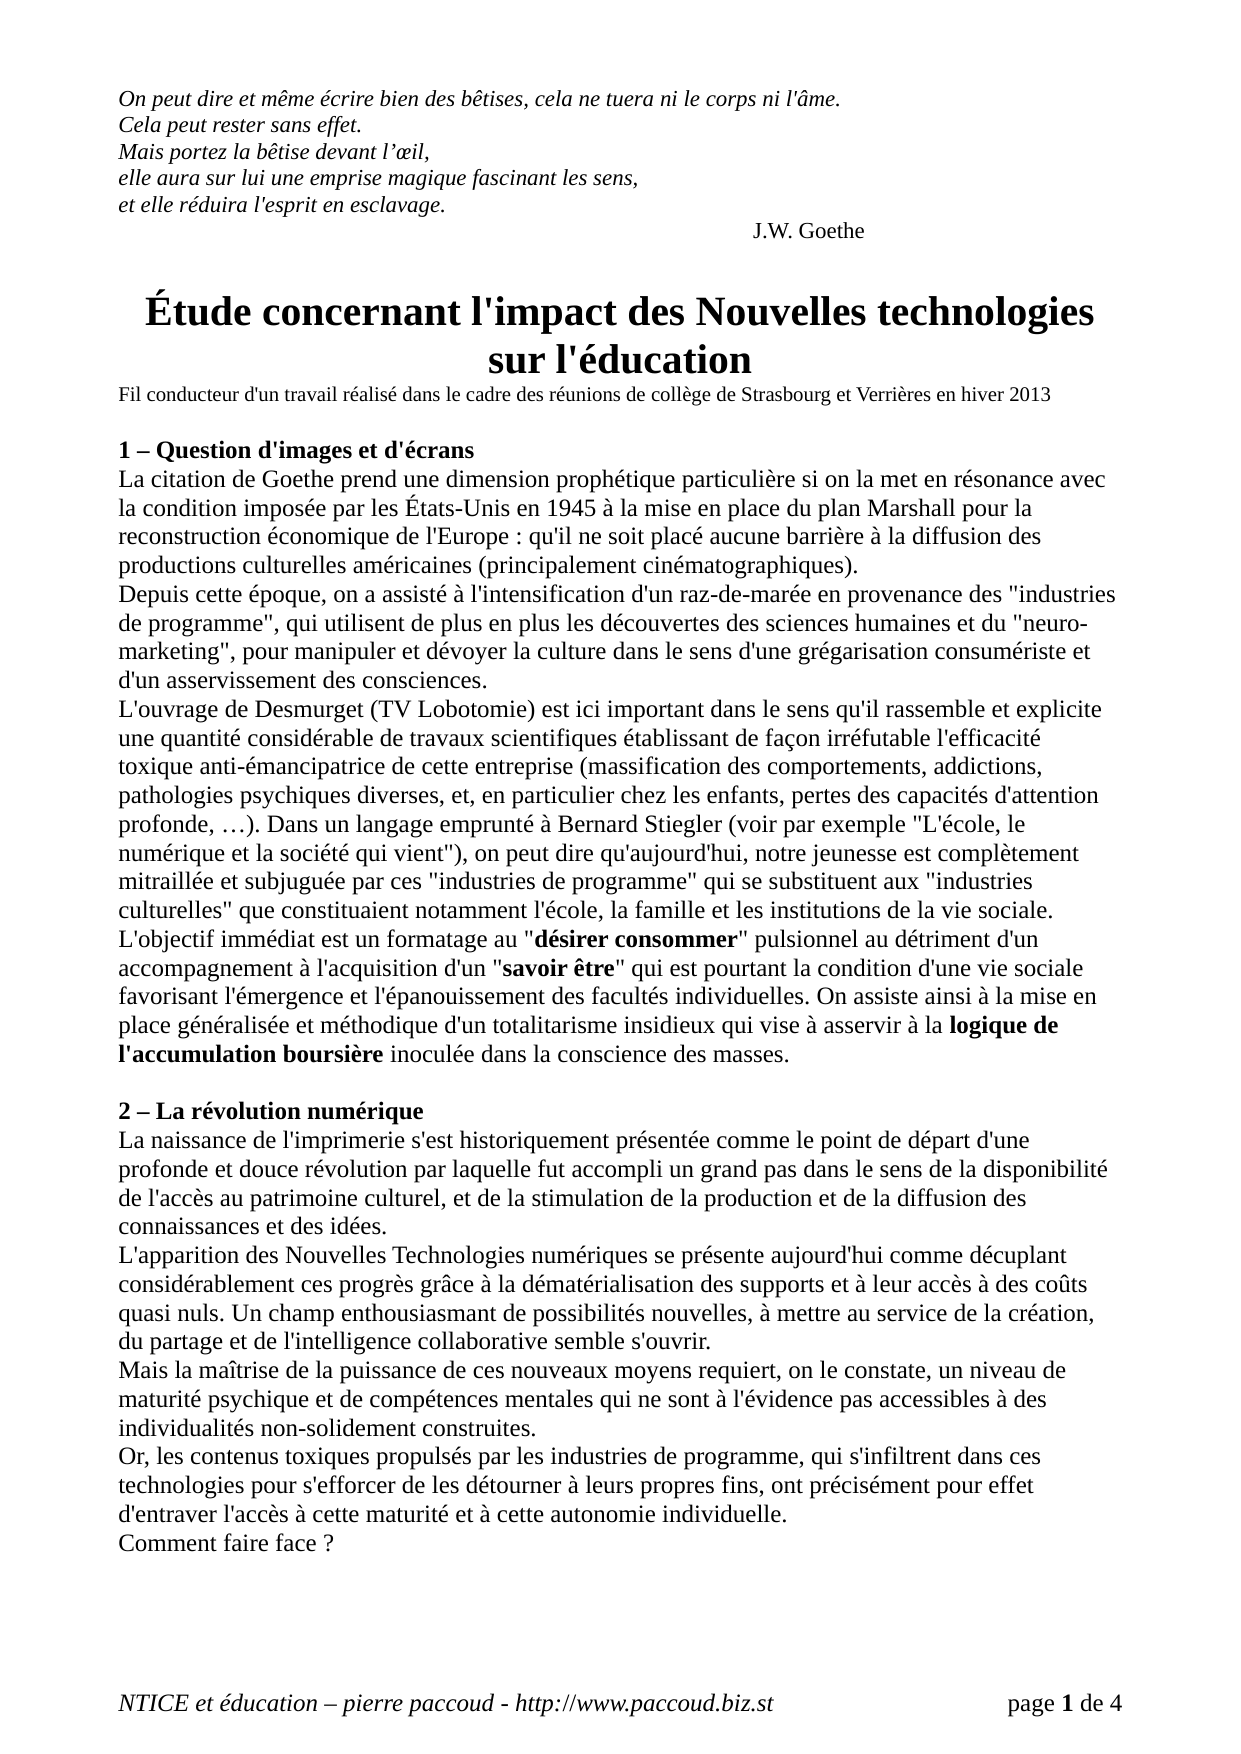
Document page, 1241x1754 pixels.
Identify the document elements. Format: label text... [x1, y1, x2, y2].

text J.W. Goethe [118, 217, 1122, 286]
text 1 – Question d'images et d'écrans [118, 435, 1122, 464]
text Mais la maîtrise de la puissance de ces nouveaux moyens requiert, on le constate, un niveau de maturité psychique et de compétences mentales qui ne sont à l'évidence pas accessibles à des individualités non-solidement construites. [118, 1355, 1122, 1441]
text Comment faire face ? [118, 1528, 1122, 1556]
text 2 – La révolution numérique [118, 1096, 1122, 1125]
text Depuis cette époque, on a assisté à l'intensification d'un raz-de-marée en provenance des "industries de programme", qui utilisent de plus en plus les découvertes des sciences humaines et du "neuro-marketing", pour manipuler et dévoyer la culture dans le sens d'une grégarisation consumériste et d'un asservissement des consciences. [118, 579, 1122, 694]
text Cela peut rester sans effet. Mais portez la bêtise devant l’œil, [118, 112, 1122, 164]
text Fil conducteur d'un travail réalisé dans le cadre des réunions de collège de Strasbourg et Verrières en hiver 2013 [118, 382, 1122, 406]
text Or, les contenus toxiques propulsés par les industries de programme, qui s'infiltrent dans ces technologies pour s'efforcer de les détourner à leurs propres fins, ont précisément pour effet d'entraver l'accès à cette maturité et à cette autonomie individuelle. [118, 1441, 1122, 1528]
text L'ouvrage de Desmurget (TV Lobotomie) est ici important dans le sens qu'il rassemble et explicite une quantité considérable de travaux scientifiques établissant de façon irréfutable l'efficacité toxique anti-émancipatrice de cette entreprise (massification des comportements, addictions, pathologies psychiques diverses, et, en particulier chez les enfants, pertes des capacités d'attention profonde, …). Dans un langage emprunté à Bernard Stiegler (voir par exemple "L'école, le numérique et la société qui vient"), on peut dire qu'aujourd'hui, notre jeunesse est complètement mitraillée et subjuguée par ces "industries de programme" qui se substituent aux "industries culturelles" que constituaient notamment l'école, la famille et les institutions de la vie sociale. L'objectif immédiat est un formatage au "désirer consommer" pulsionnel au détriment d'un accompagnement à l'acquisition d'un "savoir être" qui est pourtant la condition d'une vie sociale favorisant l'émergence et l'épanouissement des facultés individuelles. On assiste ainsi à la mise en place généralisée et méthodique d'un totalitarisme insidieux qui vise à asservir à la logique de l'accumulation boursière inoculée dans la conscience des masses. [118, 694, 1122, 1068]
text La citation de Goethe prend une dimension prophétique particulière si on la met en résonance avec la condition imposée par les États-Unis en 1945 à la mise en place du plan Marshall pour la reconstruction économique de l'Europe : qu'il ne soit placé aucune barrière à la diffusion des productions culturelles américaines (principalement cinématographiques). [118, 464, 1122, 579]
text elle aura sur lui une emprise magique fascinant les sens, [118, 164, 1122, 191]
text La naissance de l'imprimerie s'est historiquement présentée comme le point de départ d'une profonde et douce révolution par laquelle fut accompli un grand pas dans le sens de la disponibilité de l'accès au patrimoine culturel, et de la stimulation de la production et de la diffusion des connaissances et des idées. [118, 1125, 1122, 1240]
text et elle réduira l'esprit en esclavage. [118, 191, 1122, 217]
text On peut dire et même écrire bien des bêtises, cela ne tuera ni le corps ni l'âme. [118, 85, 1122, 112]
text L'apparition des Nouvelles Technologies numériques se présente aujourd'hui comme décuplant considérablement ces progrès grâce à la dématérialisation des supports et à leur accès à des coûts quasi nuls. Un champ enthousiasmant de possibilités nouvelles, à mettre au service de la création, du partage et de l'intelligence collaborative semble s'ouvrir. [118, 1240, 1122, 1355]
text Étude concernant l'impact des Nouvelles technologies sur l'éducation [118, 286, 1122, 382]
